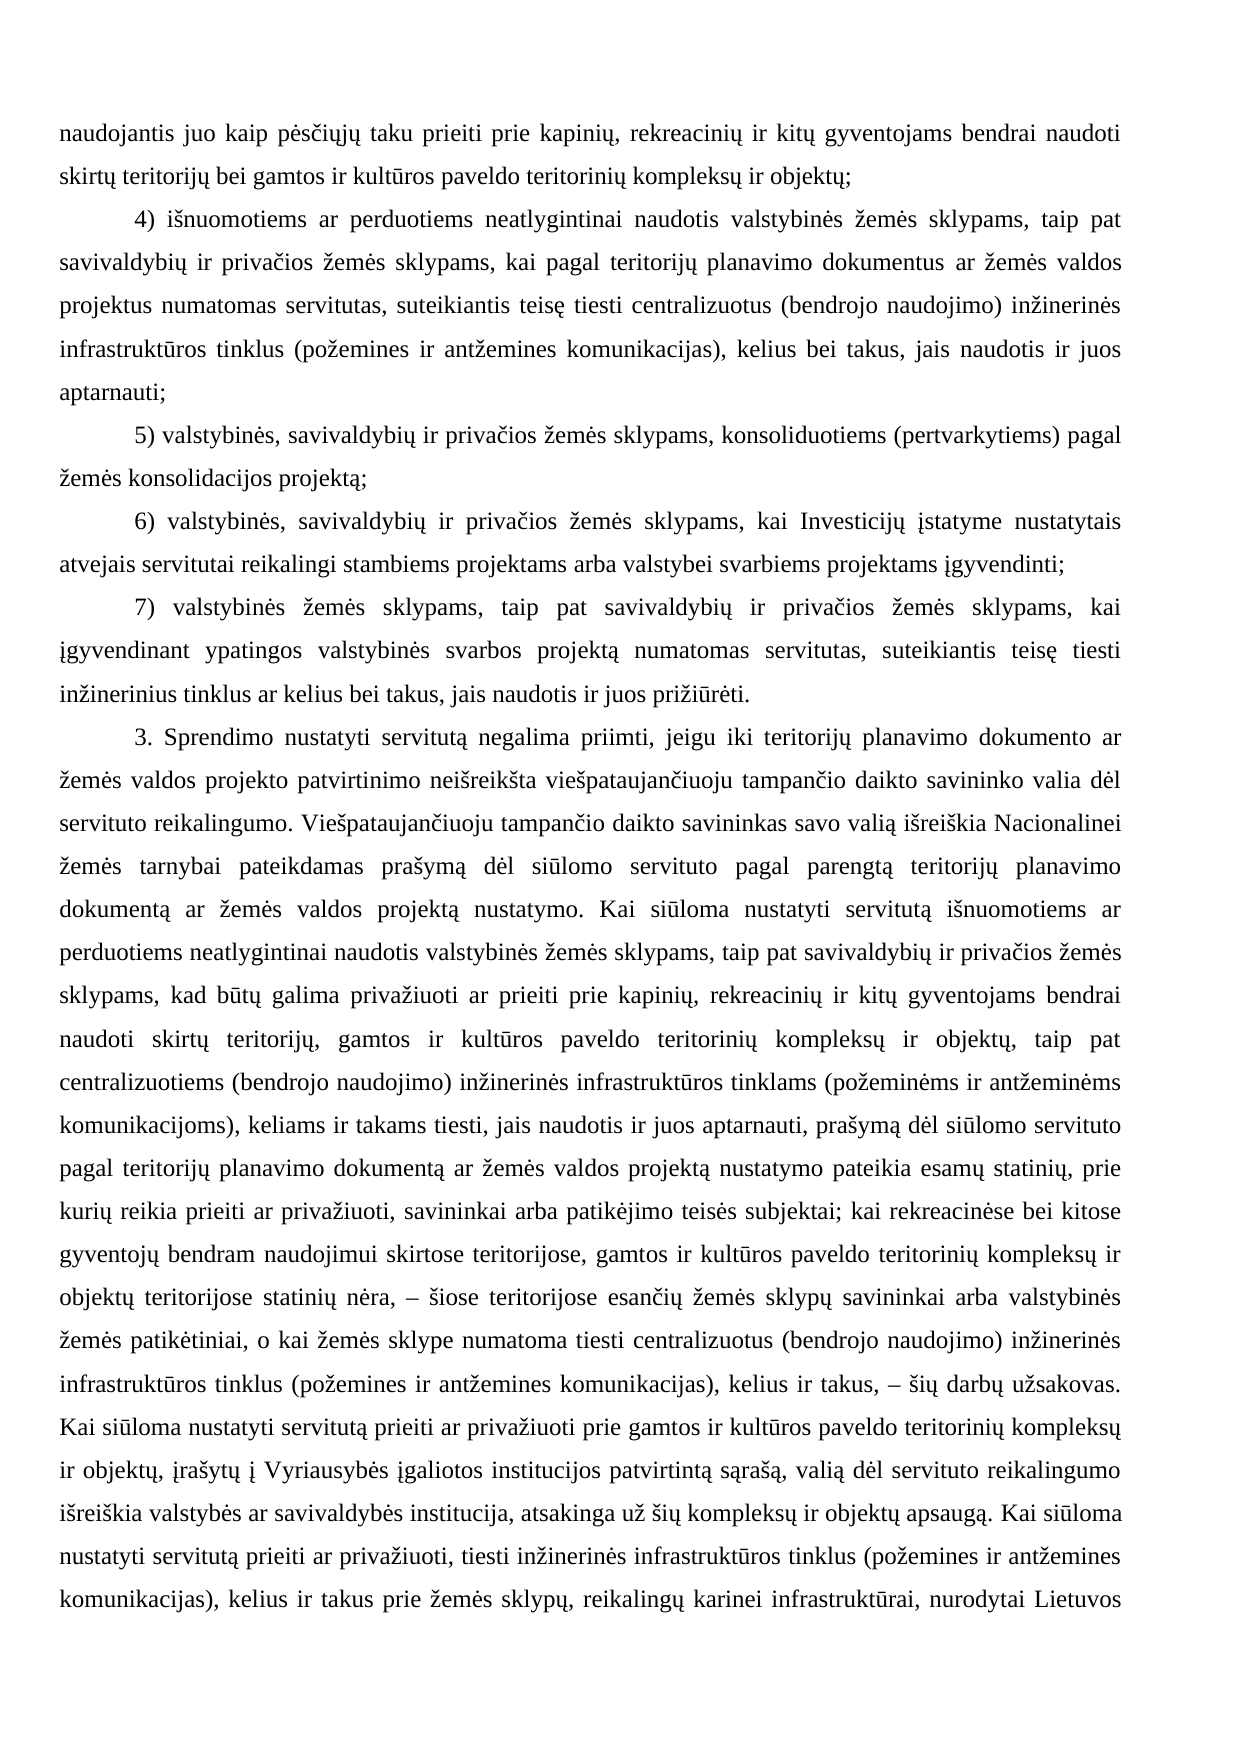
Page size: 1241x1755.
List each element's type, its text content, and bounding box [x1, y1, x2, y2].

text 4) išnuomotiems ar perduotiems neatlygintinai naudotis valstybinės žemės sklypams, taip pat savivaldybių ir privačios žemės sklypams, kai pagal teritorijų planavimo dokumentus ar žemės valdos projektus numatomas servitutas, suteikiantis teisę tiesti centralizuotus (bendrojo naudojimo) inžinerinės infrastruktūros tinklus (požemines ir antžemines komunikacijas), kelius bei takus, jais naudotis ir juos aptarnauti; [59, 204, 1122, 406]
text naudojantis juo kaip pėsčiųjų taku prieiti prie kapinių, rekreacinių ir kitų gyventojams bendrai naudoti skirtų teritorijų bei gamtos ir kultūros paveldo teritorinių kompleksų ir objektų; [59, 118, 1122, 190]
text 5) valstybinės, savivaldybių ir privačios žemės sklypams, konsoliduotiems (pertvarkytiems) pagal žemės konsolidacijos projektą; [59, 420, 1122, 492]
text 7) valstybinės žemės sklypams, taip pat savivaldybių ir privačios žemės sklypams, kai įgyvendinant ypatingos valstybinės svarbos projektą numatomas servitutas, suteikiantis teisę tiesti inžinerinius tinklus ar kelius bei takus, jais naudotis ir juos prižiūrėti. [59, 592, 1122, 707]
text 6) valstybinės, savivaldybių ir privačios žemės sklypams, kai Investicijų įstatyme nustatytais atvejais servitutai reikalingi stambiems projektams arba valstybei svarbiems projektams įgyvendinti; [59, 506, 1122, 578]
text 3. Sprendimo nustatyti servitutą negalima priimti, jeigu iki teritorijų planavimo dokumento ar žemės valdos projekto patvirtinimo neišreikšta viešpataujančiuoju tampančio daikto savininko valia dėl servituto reikalingumo. Viešpataujančiuoju tampančio daikto savininkas savo valią išreiškia Nacionalinei žemės tarnybai pateikdamas prašymą dėl siūlomo servituto pagal parengtą teritorijų planavimo dokumentą ar žemės valdos projektą nustatymo. Kai siūloma nustatyti servitutą išnuomotiems ar perduotiems neatlygintinai naudotis valstybinės žemės sklypams, taip pat savivaldybių ir privačios žemės sklypams, kad būtų galima privažiuoti ar prieiti prie kapinių, rekreacinių ir kitų gyventojams bendrai naudoti skirtų teritorijų, gamtos ir kultūros paveldo teritorinių kompleksų ir objektų, taip pat centralizuotiems (bendrojo naudojimo) inžinerinės infrastruktūros tinklams (požeminėms ir antžeminėms komunikacijoms), keliams ir takams tiesti, jais naudotis ir juos aptarnauti, prašymą dėl siūlomo servituto pagal teritorijų planavimo dokumentą ar žemės valdos projektą nustatymo pateikia esamų statinių, prie kurių reikia prieiti ar privažiuoti, savininkai arba patikėjimo teisės subjektai; kai rekreacinėse bei kitose gyventojų bendram naudojimui skirtose teritorijose, gamtos ir kultūros paveldo teritorinių kompleksų ir objektų teritorijose statinių nėra, – šiose teritorijose esančių žemės sklypų savininkai arba valstybinės žemės patikėtiniai, o kai žemės sklype numatoma tiesti centralizuotus (bendrojo naudojimo) inžinerinės infrastruktūros tinklus (požemines ir antžemines komunikacijas), kelius ir takus, – šių darbų užsakovas. Kai siūloma nustatyti servitutą prieiti ar privažiuoti prie gamtos ir kultūros paveldo teritorinių kompleksų ir objektų, įrašytų į Vyriausybės įgaliotos institucijos patvirtintą sąrašą, valią dėl servituto reikalingumo išreiškia valstybės ar savivaldybės institucija, atsakinga už šių kompleksų ir objektų apsaugą. Kai siūloma nustatyti servitutą prieiti ar privažiuoti, tiesti inžinerinės infrastruktūros tinklus (požemines ir antžemines komunikacijas), kelius ir takus prie žemės sklypų, reikalingų karinei infrastruktūrai, nurodytai Lietuvos [59, 722, 1122, 1613]
